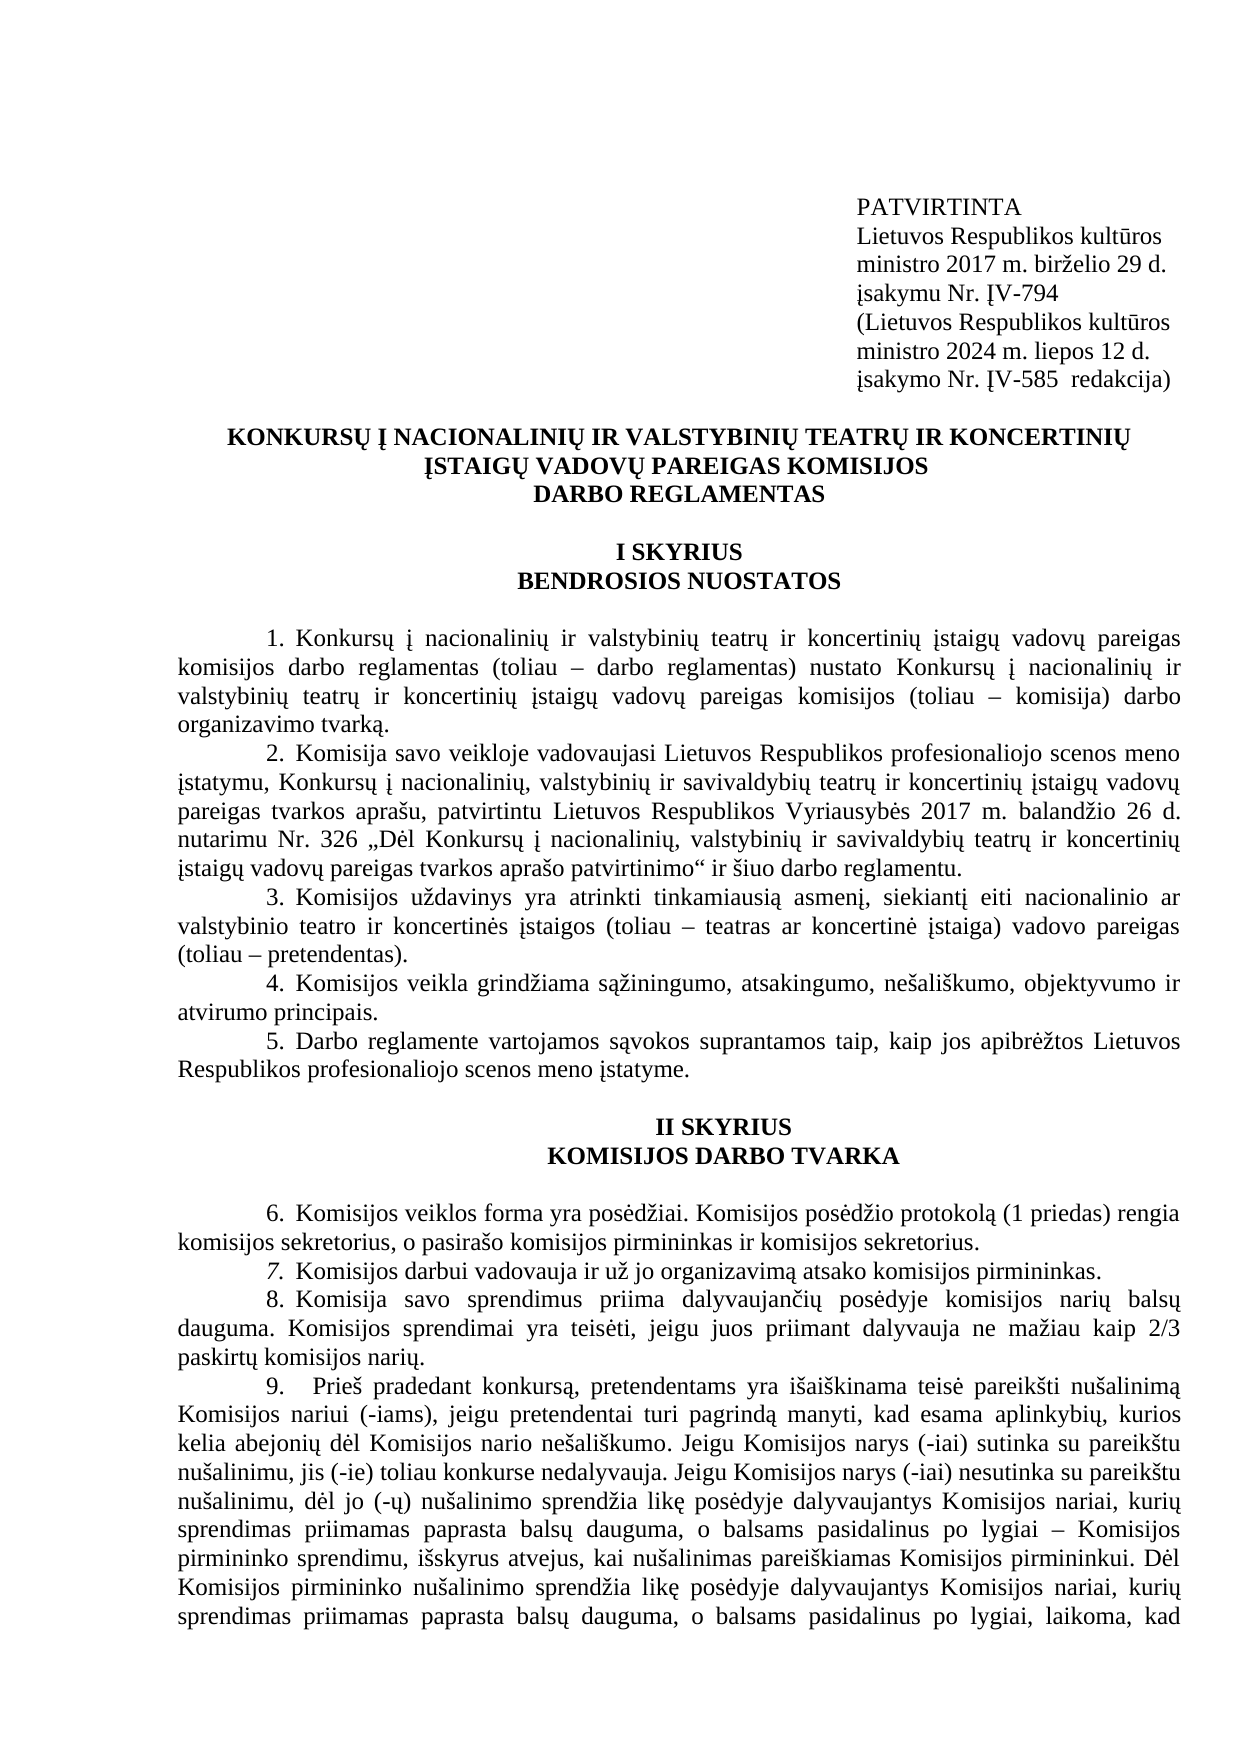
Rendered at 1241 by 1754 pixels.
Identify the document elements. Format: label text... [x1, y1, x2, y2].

text 5. Darbo reglamente vartojamos sąvokos suprantamos taip, kaip jos apibrėžtos Lietuvos Respublikos profesionaliojo scenos meno įstatyme. [177, 1026, 1181, 1083]
text 4. Komisijos veikla grindžiama sąžiningumo, atsakingumo, nešališkumo, objektyvumo ir atvirumo principais. [177, 968, 1181, 1026]
text 2. Komisija savo veikloje vadovaujasi Lietuvos Respublikos profesionaliojo scenos meno įstatymu, Konkursų į nacionalinių, valstybinių ir savivaldybių teatrų ir koncertinių įstaigų vadovų pareigas tvarkos aprašu, patvirtintu Lietuvos Respublikos Vyriausybės 2017 m. balandžio 26 d. nutarimu Nr. 326 „Dėl Konkursų į nacionalinių, valstybinių ir savivaldybių teatrų ir koncertinių įstaigų vadovų pareigas tvarkos aprašo patvirtinimo“ ir šiuo darbo reglamentu. [177, 738, 1181, 882]
text KONKURSŲ Į NACIONALINIŲ IR VALSTYBINIŲ TEATRŲ IR KONCERTINIŲ ĮSTAIGŲ VADOVŲ PAREIGAS KOMISIJOS [177, 422, 1181, 479]
text 9. Prieš pradedant konkursą, pretendentams yra išaiškinama teisė pareikšti nušalinimą Komisijos nariui (-iams), jeigu pretendentai turi pagrindą manyti, kad esama aplinkybių, kurios kelia abejonių dėl Komisijos nario nešališkumo. Jeigu Komisijos narys (-iai) sutinka su pareikštu nušalinimu, jis (-ie) toliau konkurse nedalyvauja. Jeigu Komisijos narys (-iai) nesutinka su pareikštu nušalinimu, dėl jo (-ų) nušalinimo sprendžia likę posėdyje dalyvaujantys Komisijos nariai, kurių sprendimas priimamas paprasta balsų dauguma, o balsams pasidalinus po lygiai – Komisijos pirmininko sprendimu, išskyrus atvejus, kai nušalinimas pareiškiamas Komisijos pirmininkui. Dėl Komisijos pirmininko nušalinimo sprendžia likę posėdyje dalyvaujantys Komisijos nariai, kurių sprendimas priimamas paprasta balsų dauguma, o balsams pasidalinus po lygiai, laikoma, kad [177, 1371, 1181, 1629]
text (Lietuvos Respublikos kultūros [856, 307, 1181, 336]
text II SKYRIUS [177, 1112, 1181, 1141]
text BENDROSIOS NUOSTATOS [177, 566, 1181, 594]
text įsakymo Nr. ĮV-585 redakcija) [856, 364, 1181, 393]
text ministro 2017 m. birželio 29 d. [856, 249, 1181, 278]
text Lietuvos Respublikos kultūros [856, 221, 1181, 249]
text DARBO REGLAMENTAS [177, 479, 1181, 508]
text I SKYRIUS [177, 537, 1181, 566]
text 8. Komisija savo sprendimus priima dalyvaujančių posėdyje komisijos narių balsų dauguma. Komisijos sprendimai yra teisėti, jeigu juos priimant dalyvauja ne mažiau kaip 2/3 paskirtų komisijos narių. [177, 1284, 1181, 1371]
text 3. Komisijos uždavinys yra atrinkti tinkamiausią asmenį, siekiantį eiti nacionalinio ar valstybinio teatro ir koncertinės įstaigos (toliau – teatras ar koncertinė įstaiga) vadovo pareigas (toliau – pretendentas). [177, 882, 1181, 968]
text 6. Komisijos veiklos forma yra posėdžiai. Komisijos posėdžio protokolą (1 priedas) rengia komisijos sekretorius, o pasirašo komisijos pirmininkas ir komisijos sekretorius. [177, 1198, 1181, 1256]
text ministro 2024 m. liepos 12 d. [856, 336, 1181, 364]
text PATVIRTINTA [856, 192, 1181, 221]
text 7. Komisijos darbui vadovauja ir už jo organizavimą atsako komisijos pirmininkas. [177, 1256, 1181, 1284]
text KOMISIJOS DARBO TVARKA [177, 1141, 1181, 1169]
text įsakymu Nr. ĮV-794 [856, 278, 1181, 307]
text 1. Konkursų į nacionalinių ir valstybinių teatrų ir koncertinių įstaigų vadovų pareigas komisijos darbo reglamentas (toliau – darbo reglamentas) nustato Konkursų į nacionalinių ir valstybinių teatrų ir koncertinių įstaigų vadovų pareigas komisijos (toliau – komisija) darbo organizavimo tvarką. [177, 623, 1181, 738]
